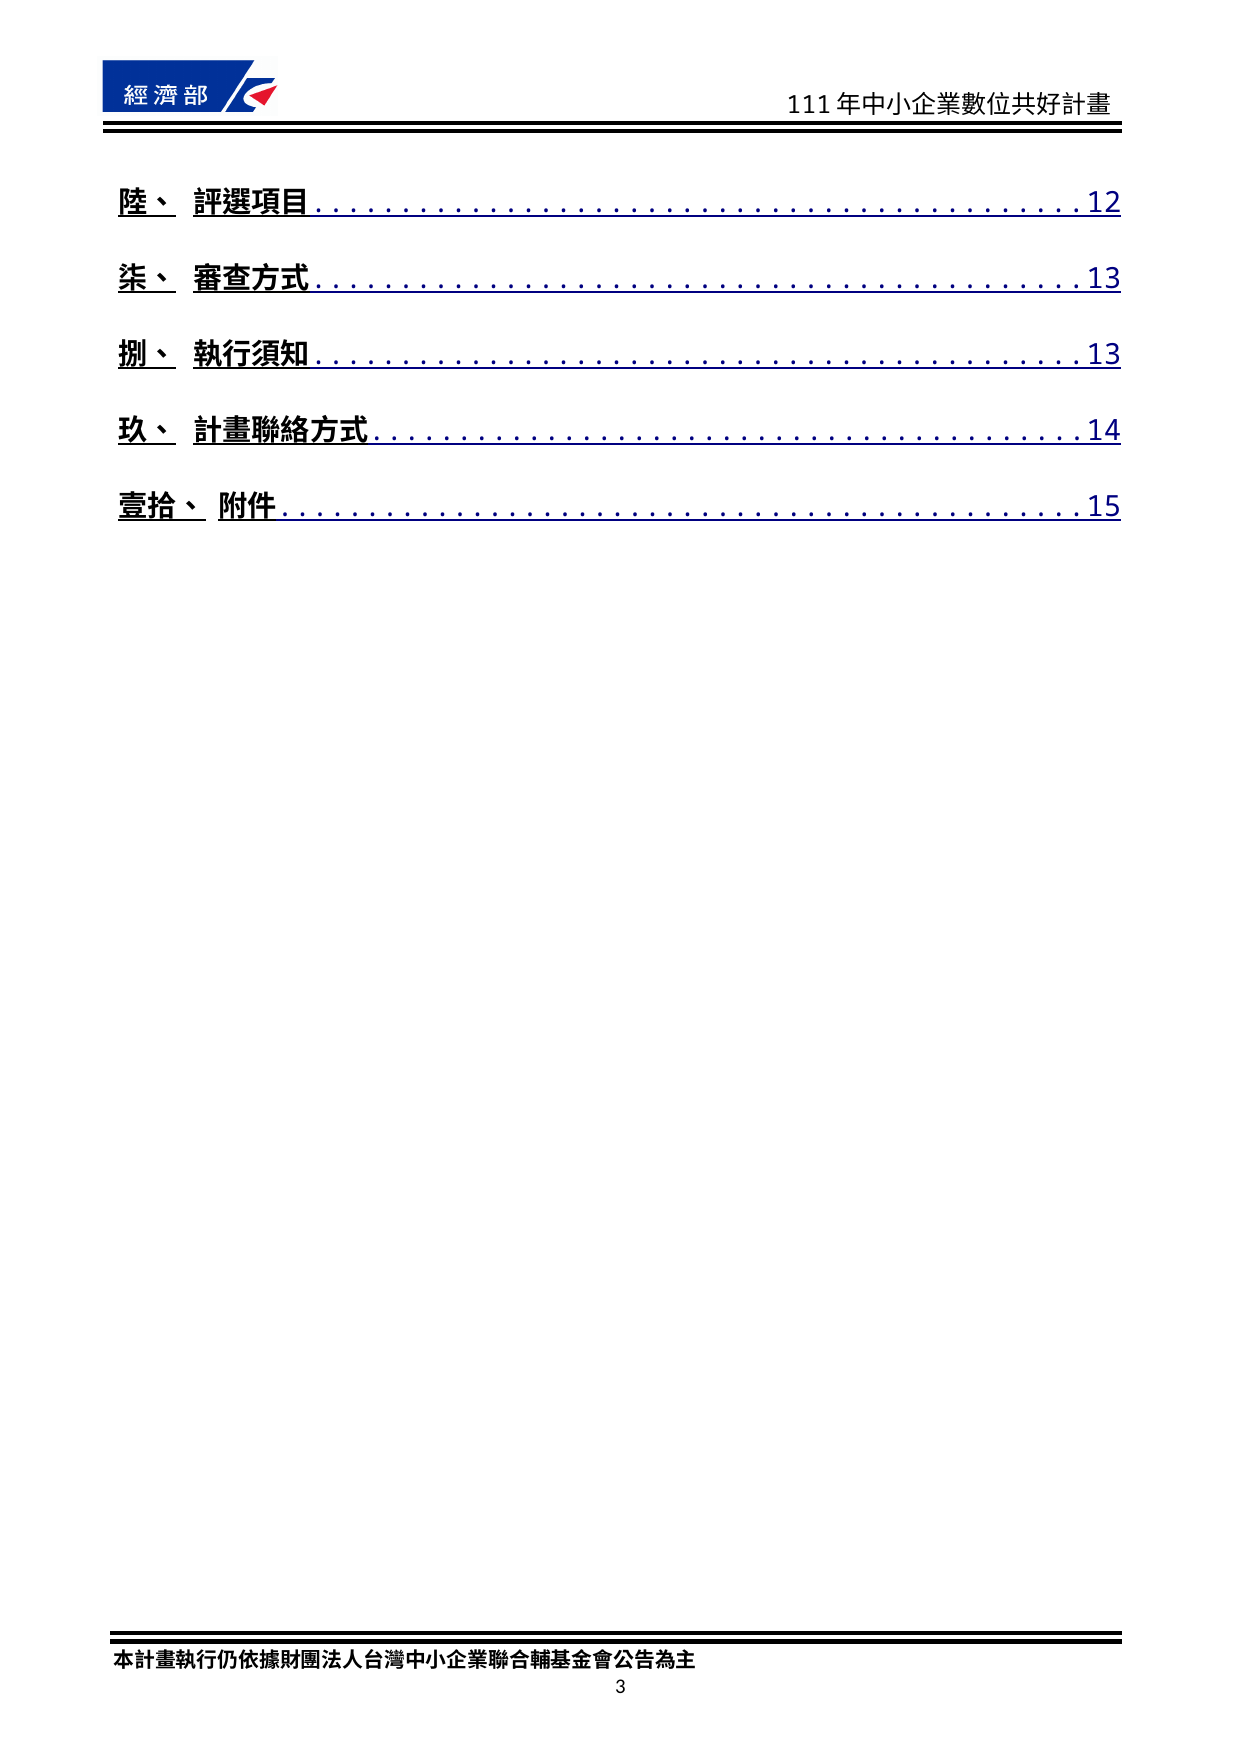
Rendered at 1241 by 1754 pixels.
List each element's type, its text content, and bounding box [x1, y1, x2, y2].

text 玖、 計畫聯絡方式 14 [118, 386, 1122, 449]
text 壹拾、 附件 15 [118, 462, 1122, 524]
text 柒、 審查方式 13 [118, 234, 1122, 297]
text 捌、 執行須知 13 [118, 310, 1122, 373]
text 陸、 評選項目 12 [118, 159, 1122, 221]
